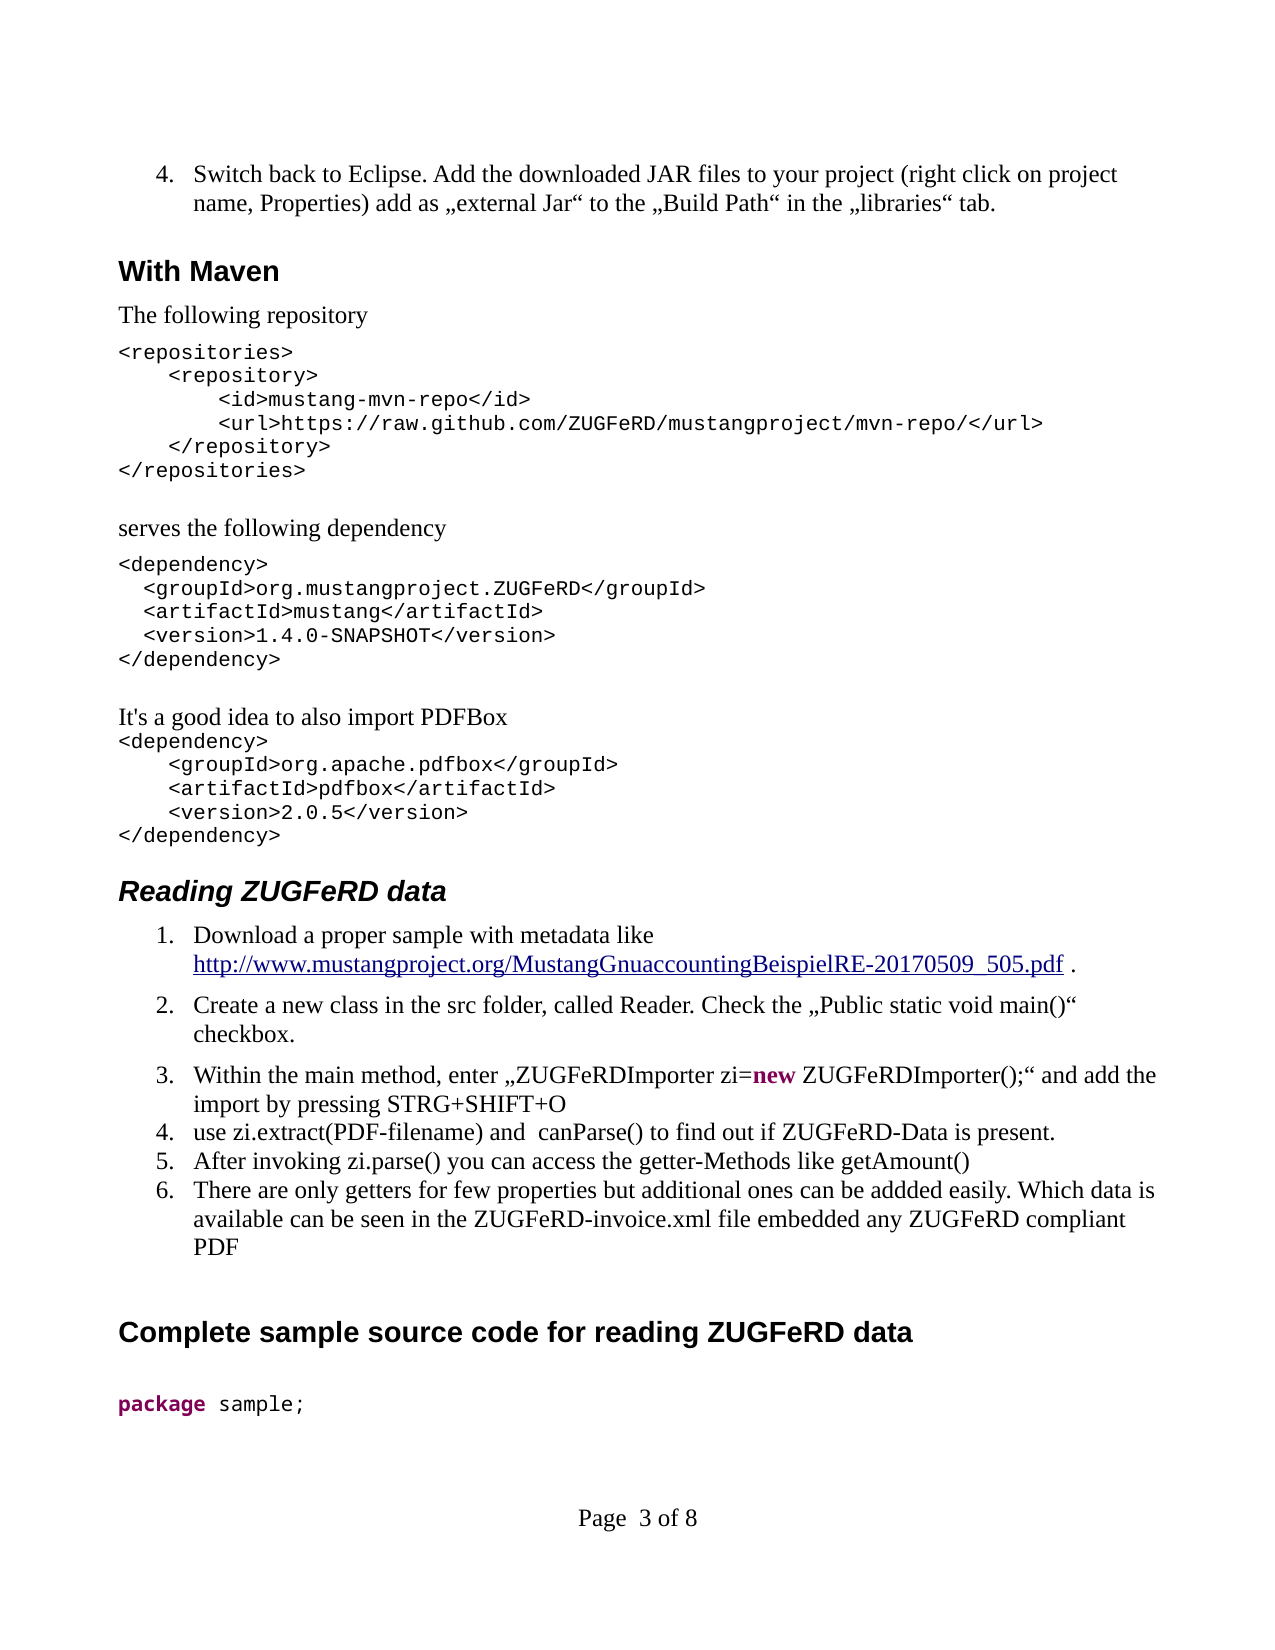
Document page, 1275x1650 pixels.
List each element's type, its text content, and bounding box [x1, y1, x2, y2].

text <repository> [118, 365, 1157, 389]
text It's a good idea to also import PDFBox [118, 702, 1157, 731]
list use zi.extract(PDF-filename) and canParse() to find out if ZUGFeRD-Data is present. [156, 1117, 1157, 1146]
text serves the following dependency [118, 513, 1157, 542]
text <id>mustang-mvn-repo</id> [118, 389, 1157, 413]
list Create a new class in the src folder, called Reader. Check the „Public static void main()“ checkbox. [156, 990, 1157, 1047]
text <artifactId>mustang</artifactId> [118, 602, 1157, 625]
text </repositories> [118, 460, 1157, 483]
text <groupId>org.mustangproject.ZUGFeRD</groupId> [118, 578, 1157, 602]
list After invoking zi.parse() you can access the getter-Methods like getAmount() [156, 1146, 1157, 1175]
subtitle With Maven [118, 254, 1157, 288]
list Switch back to Eclipse. Add the downloaded JAR files to your project (right click on project name, Properties) add as „external Jar“ to the „Build Path“ in the „libraries“ tab. [156, 159, 1157, 217]
text The following repository [118, 300, 1157, 329]
list There are only getters for few properties but additional ones can be addded easily. Which data is available can be seen in the ZUGFeRD-invoice.xml file embedded any ZUGFeRD compliant PDF [156, 1175, 1157, 1261]
text </repository> [118, 436, 1157, 460]
text </dependency> [118, 825, 1157, 849]
text <version>1.4.0-SNAPSHOT</version> [118, 625, 1157, 649]
subtitle Reading ZUGFeRD data [118, 874, 1157, 907]
text </dependency> [118, 649, 1157, 672]
text <dependency> [118, 554, 1157, 578]
text <groupId>org.apache.pdfbox</groupId> [118, 754, 1157, 778]
text <repositories> [118, 342, 1157, 365]
text <artifactId>pdfbox</artifactId> [118, 778, 1157, 802]
text package sample; [118, 1389, 1157, 1418]
text <dependency> [118, 731, 1157, 754]
subtitle Complete sample source code for reading ZUGFeRD data [118, 1315, 1157, 1348]
list Within the main method, enter „ZUGFeRDImporter zi=new ZUGFeRDImporter();“ and add the import by pressing STRG+SHIFT+O [156, 1060, 1157, 1117]
text <version>2.0.5</version> [118, 802, 1157, 825]
text <url>https://raw.github.com/ZUGFeRD/mustangproject/mvn-repo/</url> [118, 413, 1157, 436]
list Download a proper sample with metadata like http://www.mustangproject.org/MustangGnuaccountingBeispielRE-20170509_505.pdf . [156, 920, 1157, 977]
